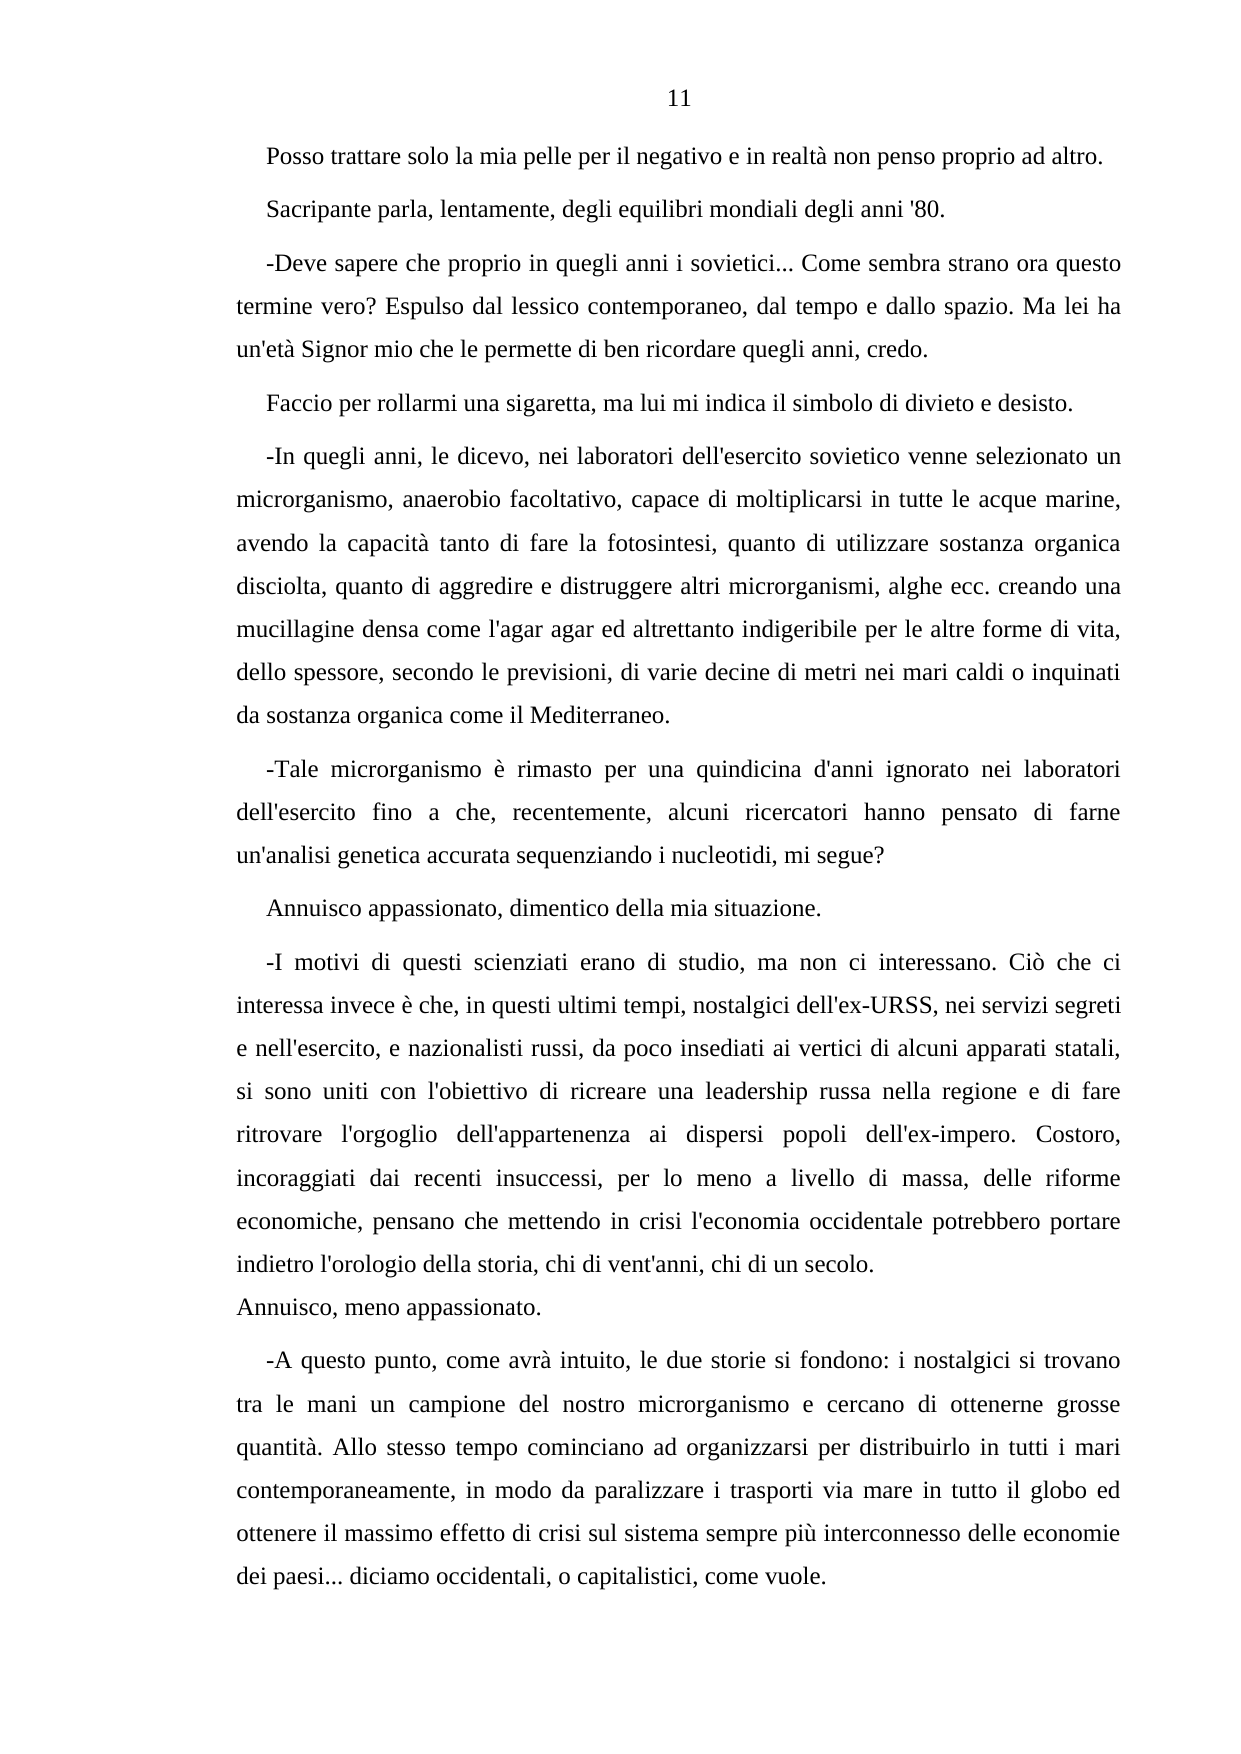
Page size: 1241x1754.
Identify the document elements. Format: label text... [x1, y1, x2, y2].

text -Tale microrganismo è rimasto per una quindicina d'anni ignorato nei laboratori dell'esercito fino a che, recentemente, alcuni ricercatori hanno pensato di farne un'analisi genetica accurata sequenziando i nucleotidi, mi segue? [236, 754, 1122, 869]
text -In quegli anni, le dicevo, nei laboratori dell'esercito sovietico venne selezionato un microrganismo, anaerobio facoltativo, capace di moltiplicarsi in tutte le acque marine, avendo la capacità tanto di fare la fotosintesi, quanto di utilizzare sostanza organica disciolta, quanto di aggredire e distruggere altri microrganismi, alghe ecc. creando una mucillagine densa come l'agar agar ed altrettanto indigeribile per le altre forme di vita, dello spessore, secondo le previsioni, di varie decine di metri nei mari caldi o inquinati da sostanza organica come il Mediterraneo. [236, 441, 1122, 729]
text -I motivi di questi scienziati erano di studio, ma non ci interessano. Ciò che ci interessa invece è che, in questi ultimi tempi, nostalgici dell'ex-URSS, nei servizi segreti e nell'esercito, e nazionalisti russi, da poco insediati ai vertici di alcuni apparati statali, si sono uniti con l'obiettivo di ricreare una leadership russa nella regione e di fare ritrovare l'orgoglio dell'appartenenza ai dispersi popoli dell'ex-impero. Costoro, incoraggiati dai recenti insuccessi, per lo meno a livello di massa, delle riforme economiche, pensano che mettendo in crisi l'economia occidentale potrebbero portare indietro l'orologio della storia, chi di vent'anni, chi di un secolo. Annuisco, meno appassionato. [236, 947, 1122, 1321]
text -A questo punto, come avrà intuito, le due storie si fondono: i nostalgici si trovano tra le mani un campione del nostro microrganismo e cercano di ottenerne grosse quantità. Allo stesso tempo cominciano ad organizzarsi per distribuirlo in tutti i mari contemporaneamente, in modo da paralizzare i trasporti via mare in tutto il globo ed ottenere il massimo effetto di crisi sul sistema sempre più interconnesso delle economie dei paesi... diciamo occidentali, o capitalistici, come vuole. [236, 1346, 1122, 1590]
text Posso trattare solo la mia pelle per il negativo e in realtà non penso proprio ad altro. [236, 141, 1122, 170]
text Annuisco appassionato, dimentico della mia situazione. [236, 893, 1122, 922]
text Sacripante parla, lentamente, degli equilibri mondiali degli anni '80. [236, 194, 1122, 223]
text -Deve sapere che proprio in quegli anni i sovietici... Come sembra strano ora questo termine vero? Espulso dal lessico contemporaneo, dal tempo e dallo spazio. Ma lei ha un'età Signor mio che le permette di ben ricordare quegli anni, credo. [236, 248, 1122, 363]
text Faccio per rollarmi una sigaretta, ma lui mi indica il simbolo di divieto e desisto. [236, 388, 1122, 417]
